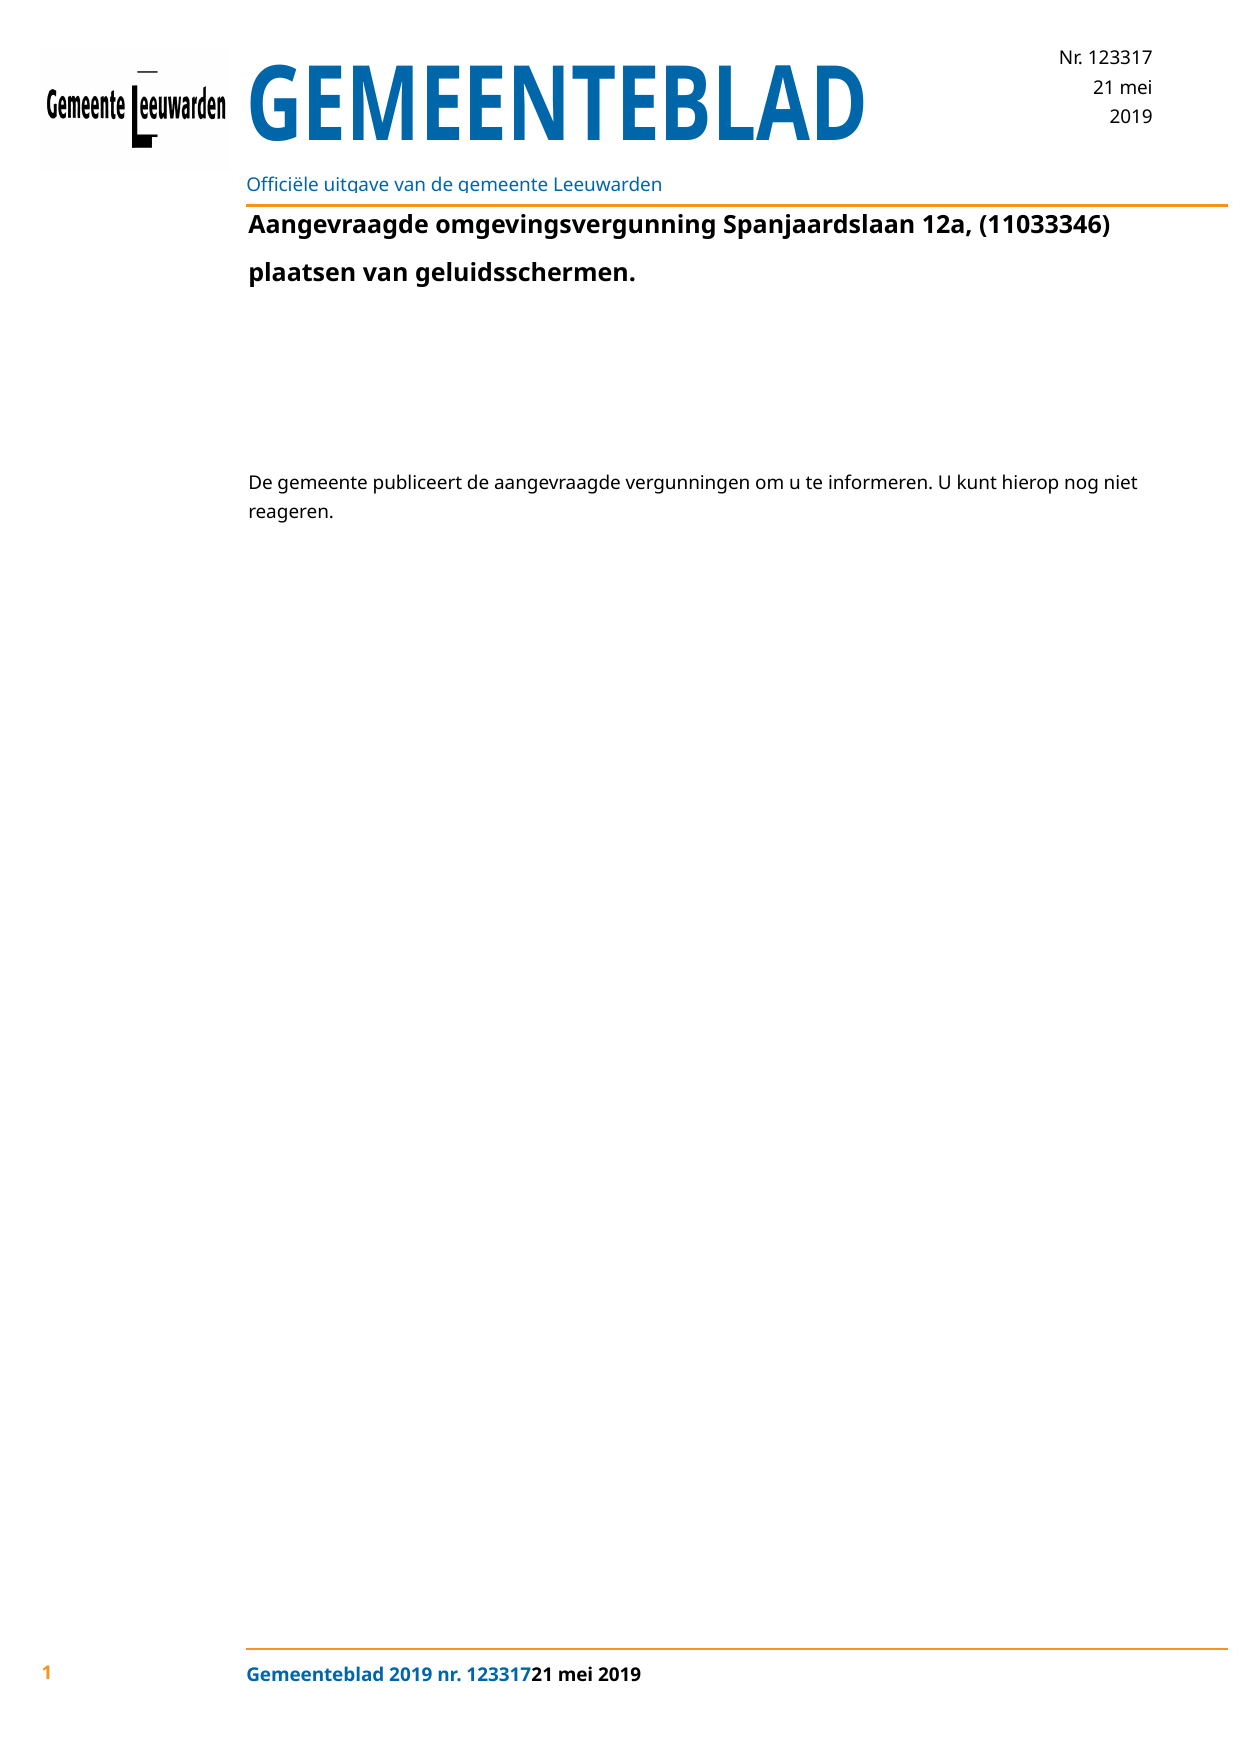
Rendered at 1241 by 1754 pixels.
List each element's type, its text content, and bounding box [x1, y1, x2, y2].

text Aangevraagde omgevingsvergunning Spanjaardslaan 12a, (11033346) plaatsen van geluidsschermen. [248, 207, 1152, 288]
text De gemeente publiceert de aangevraagde vergunningen om u te informeren. U kunt hierop nog niet reageren. [248, 469, 1152, 524]
picture [41, 47, 231, 172]
